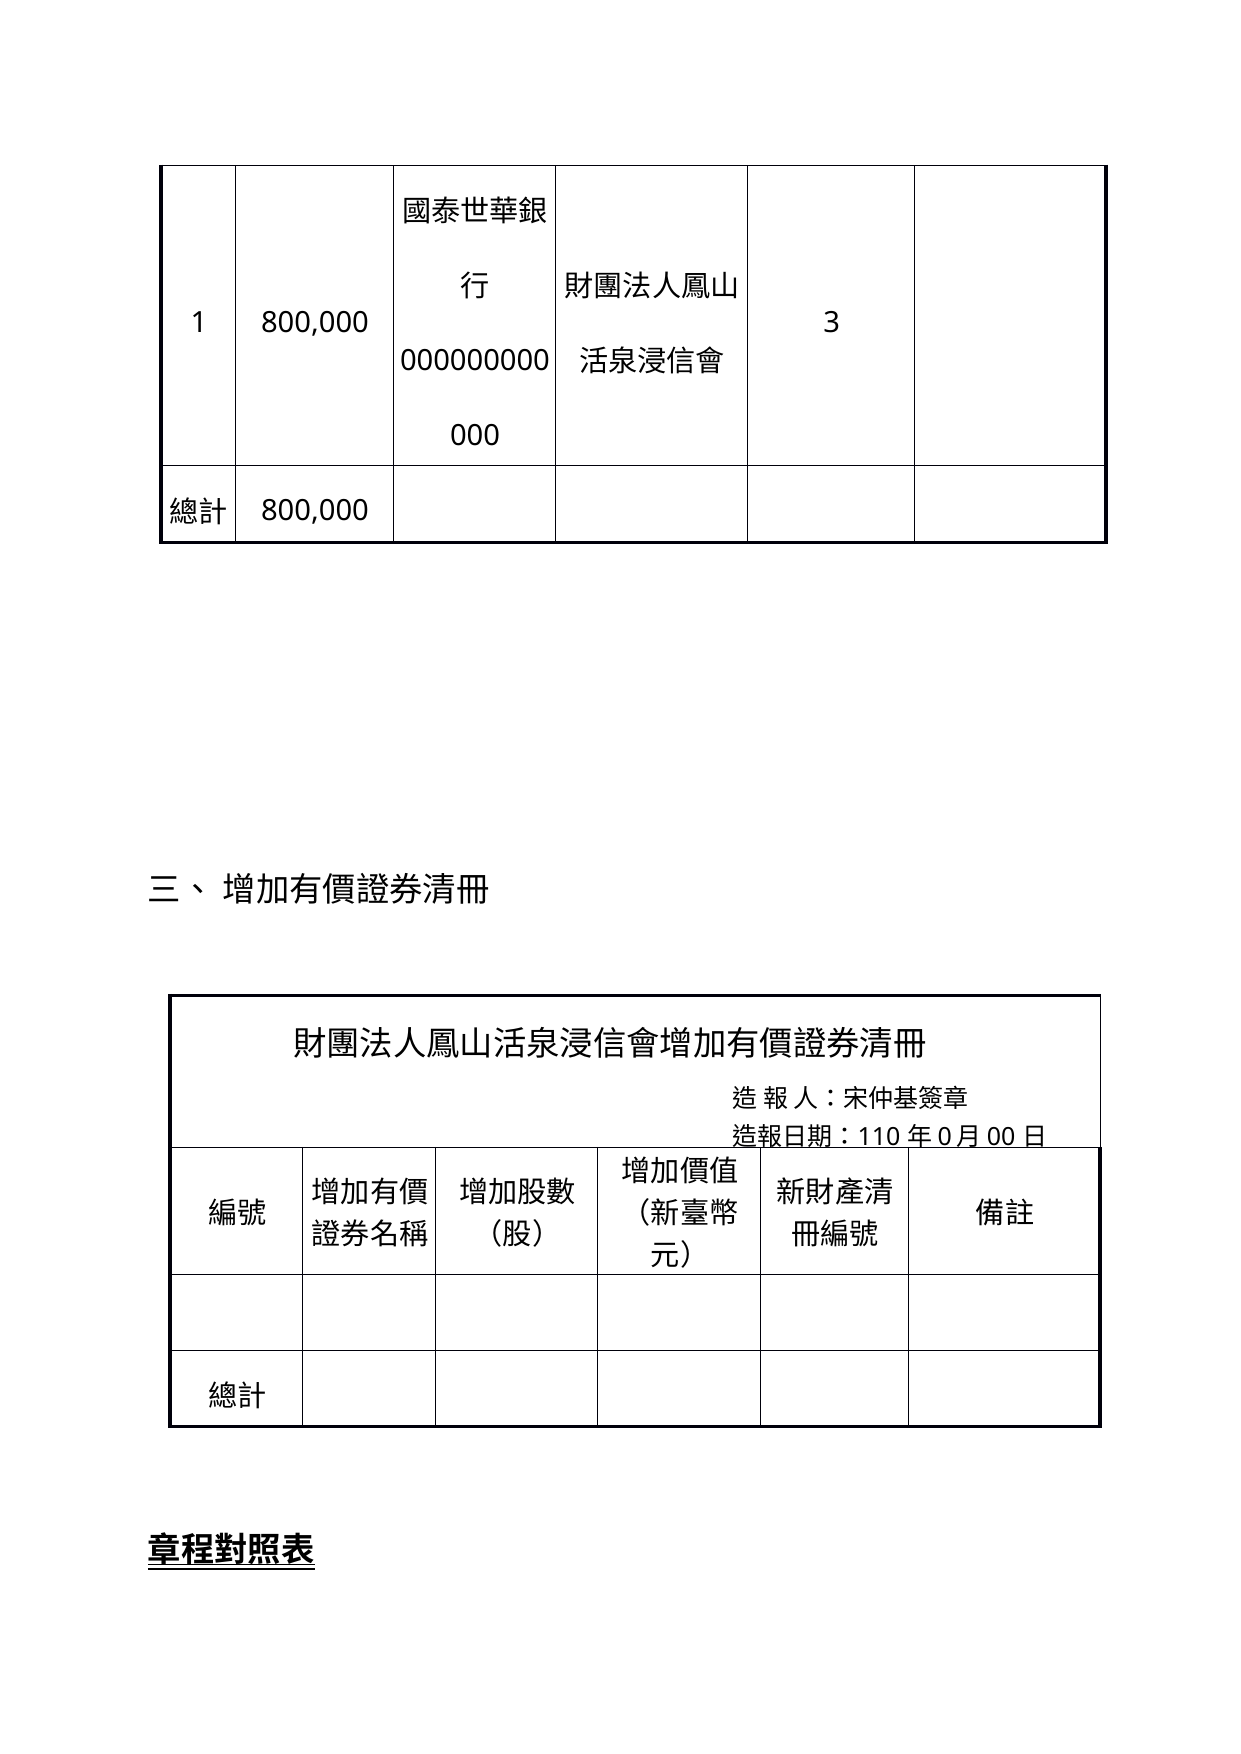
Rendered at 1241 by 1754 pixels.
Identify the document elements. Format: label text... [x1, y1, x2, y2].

list 增加有價證券清冊 [148, 844, 1122, 919]
table_cell [556, 466, 747, 541]
table_cell 備註 [909, 1148, 1098, 1274]
table_cell 財團法人鳳山活泉浸信會 [556, 166, 747, 465]
table_cell [303, 1275, 435, 1350]
table_cell 國泰世華銀行 000000000000 [394, 166, 555, 465]
table_cell [909, 1275, 1098, 1350]
table_cell [909, 1351, 1098, 1425]
table_cell [748, 466, 914, 541]
table_cell [436, 1351, 597, 1425]
table_cell [172, 1275, 302, 1350]
table_cell [761, 1351, 908, 1425]
table_cell [915, 166, 1104, 465]
table_cell 800,000 [236, 466, 393, 541]
table_cell 增加價值（新臺幣元） [598, 1148, 760, 1274]
table_cell 3 [748, 166, 914, 465]
table_cell [436, 1275, 597, 1350]
table_cell 800,000 [236, 166, 393, 465]
table_cell 編號 [172, 1148, 302, 1274]
table_cell 總計 [163, 466, 235, 541]
table_cell 總計 [172, 1351, 302, 1425]
text 章程對照表 [148, 1503, 1122, 1578]
table_header 財團法人鳳山活泉浸信會增加有價證券清冊 造 報 人：宋仲基簽章 造報日期：110 年 0月00 日 [172, 997, 1100, 1147]
table_cell 新財產清冊編號 [761, 1148, 908, 1274]
table_cell [394, 466, 555, 541]
table_cell 增加股數（股） [436, 1148, 597, 1274]
table_cell 增加有價證券名稱 [303, 1148, 435, 1274]
table_cell [303, 1351, 435, 1425]
table_cell [598, 1275, 760, 1350]
table_cell 1 [163, 166, 235, 465]
table_cell [915, 466, 1104, 541]
table_cell [598, 1351, 760, 1425]
table_cell [761, 1275, 908, 1350]
